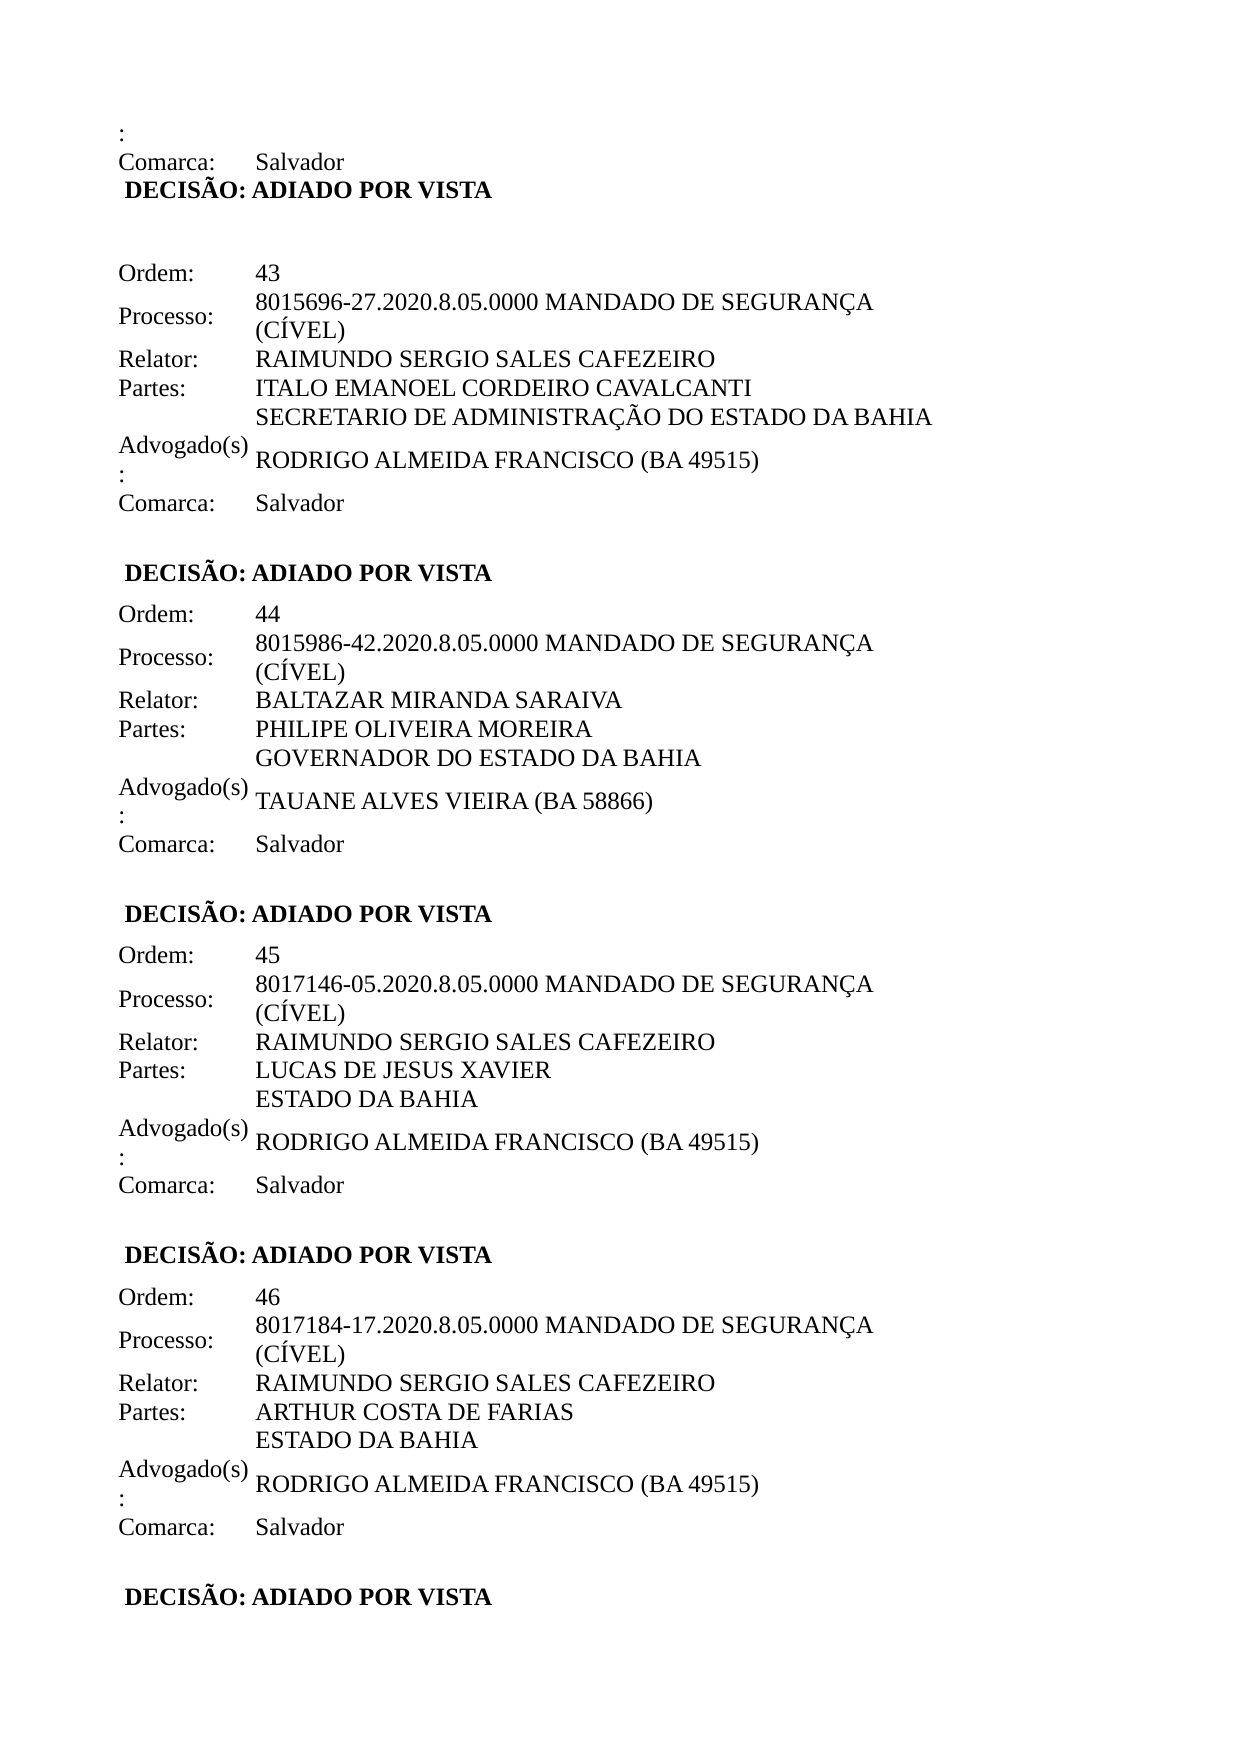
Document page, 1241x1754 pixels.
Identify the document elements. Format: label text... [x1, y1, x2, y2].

table_header Ordem: [118, 1282, 255, 1311]
table_cell Advogado(s): [118, 431, 255, 488]
table_cell RAIMUNDO SERGIO SALES CAFEZEIRO [255, 344, 969, 373]
table_cell Partes: [118, 714, 255, 743]
table_cell Processo: [118, 1311, 255, 1368]
table_cell Partes: [118, 373, 255, 402]
table_cell Salvador [255, 147, 969, 176]
table_cell Salvador [255, 488, 969, 517]
table_cell Advogado(s): [118, 1113, 255, 1171]
table_cell Salvador [255, 1171, 969, 1199]
table_cell Processo: [118, 628, 255, 686]
table_cell TAUANE ALVES VIEIRA (BA 58866) [255, 772, 969, 829]
table_cell Relator: [118, 1027, 255, 1056]
table_cell 8015696-27.2020.8.05.0000 MANDADO DE SEGURANÇA (CÍVEL) [255, 287, 969, 344]
table_cell [118, 1084, 255, 1113]
table_cell ARTHUR COSTA DE FARIAS [255, 1397, 969, 1426]
table_cell Comarca: [118, 1171, 255, 1199]
table_cell RODRIGO ALMEIDA FRANCISCO (BA 49515) [255, 1113, 969, 1171]
table_cell ESTADO DA BAHIA [255, 1426, 969, 1454]
text DECISÃO: ADIADO POR VISTA [118, 1582, 1101, 1611]
table_cell [255, 118, 969, 147]
table_cell [118, 743, 255, 772]
table_cell LUCAS DE JESUS XAVIER [255, 1056, 969, 1084]
table_cell [118, 1426, 255, 1454]
table_header 44 [255, 599, 969, 628]
table_cell Salvador [255, 829, 969, 858]
table_cell Advogado(s): [118, 772, 255, 829]
table_cell [118, 402, 255, 431]
table_cell RODRIGO ALMEIDA FRANCISCO (BA 49515) [255, 1454, 969, 1512]
table_cell Comarca: [118, 147, 255, 176]
table_cell PHILIPE OLIVEIRA MOREIRA [255, 714, 969, 743]
table_cell RAIMUNDO SERGIO SALES CAFEZEIRO [255, 1027, 969, 1056]
table_header 46 [255, 1282, 969, 1311]
text DECISÃO: ADIADO POR VISTA [118, 558, 1101, 587]
table_cell Partes: [118, 1056, 255, 1084]
text DECISÃO: ADIADO POR VISTA [118, 1241, 1101, 1269]
text DECISÃO: ADIADO POR VISTA [118, 176, 1101, 204]
table_cell Relator: [118, 1368, 255, 1397]
table_cell Processo: [118, 969, 255, 1027]
table_cell 8017146-05.2020.8.05.0000 MANDADO DE SEGURANÇA (CÍVEL) [255, 969, 969, 1027]
table_cell RODRIGO ALMEIDA FRANCISCO (BA 49515) [255, 431, 969, 488]
table_cell Partes: [118, 1397, 255, 1426]
table_header Ordem: [118, 599, 255, 628]
table_cell BALTAZAR MIRANDA SARAIVA [255, 686, 969, 714]
table_header 43 [255, 258, 969, 287]
table_cell RAIMUNDO SERGIO SALES CAFEZEIRO [255, 1368, 969, 1397]
table_cell Comarca: [118, 829, 255, 858]
table_cell GOVERNADOR DO ESTADO DA BAHIA [255, 743, 969, 772]
table_cell 8015986-42.2020.8.05.0000 MANDADO DE SEGURANÇA (CÍVEL) [255, 628, 969, 686]
table_header 45 [255, 941, 969, 969]
table_cell Comarca: [118, 488, 255, 517]
table_cell Comarca: [118, 1512, 255, 1541]
table_cell 8017184-17.2020.8.05.0000 MANDADO DE SEGURANÇA (CÍVEL) [255, 1311, 969, 1368]
table_cell Processo: [118, 287, 255, 344]
table_cell SECRETARIO DE ADMINISTRAÇÃO DO ESTADO DA BAHIA [255, 402, 969, 431]
table_cell ITALO EMANOEL CORDEIRO CAVALCANTI [255, 373, 969, 402]
table_cell Advogado(s): [118, 1454, 255, 1512]
table_cell Relator: [118, 344, 255, 373]
table_cell : [118, 118, 255, 147]
table_cell Salvador [255, 1512, 969, 1541]
table_cell Relator: [118, 686, 255, 714]
text DECISÃO: ADIADO POR VISTA [118, 899, 1101, 928]
table_header Ordem: [118, 941, 255, 969]
table_header Ordem: [118, 258, 255, 287]
table_cell ESTADO DA BAHIA [255, 1084, 969, 1113]
